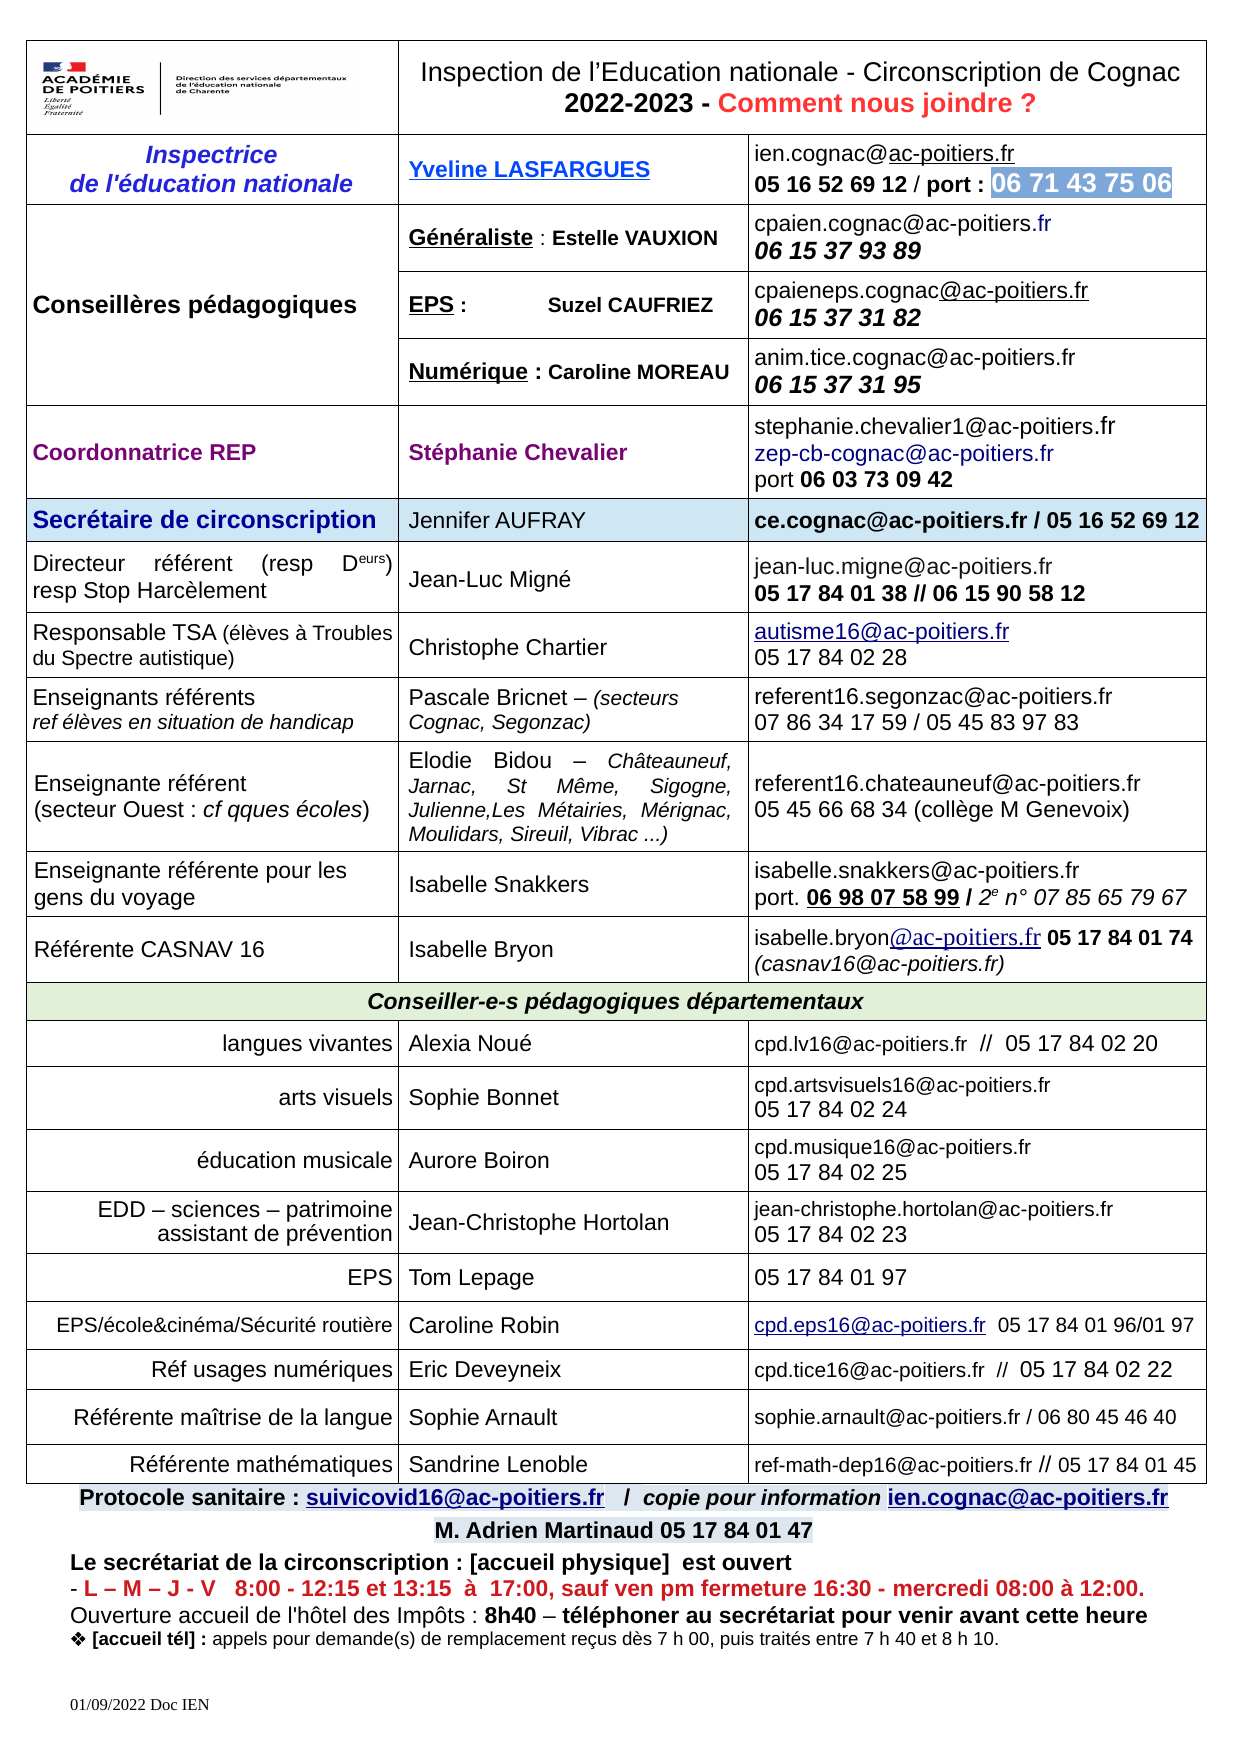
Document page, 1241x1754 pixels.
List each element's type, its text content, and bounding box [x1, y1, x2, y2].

text - L – M – J - V 8:00 - 12:15 et 13:15 à 17:00, sauf ven pm fermeture 16:30 - mercredi 08:00 à 12:00. [70, 1575, 1178, 1602]
table_cell anim.tice.cognac@ac-poitiers.fr 06 15 37 31 95 [749, 339, 1206, 405]
table_header [27, 41, 398, 134]
table_cell Aurore Boiron [399, 1130, 748, 1191]
table_cell jean-christophe.hortolan@ac-poitiers.fr 05 17 84 02 23 [749, 1192, 1206, 1253]
table_cell Caroline Robin [399, 1302, 748, 1349]
table_cell Yveline LASFARGUES [399, 135, 748, 203]
table_cell Tom Lepage [399, 1254, 748, 1301]
table_cell isabelle.snakkers@ac-poitiers.fr port. 06 98 07 58 99 / 2e n° 07 85 65 79 67 [749, 852, 1206, 916]
table_cell Jean-Christophe Hortolan [399, 1192, 748, 1253]
table_cell cpaieneps.cognac@ac-poitiers.fr 06 15 37 31 82 [749, 272, 1206, 338]
table_cell cpd.artsvisuels16@ac-poitiers.fr 05 17 84 02 24 [749, 1067, 1206, 1128]
table_cell Eric Deveyneix [399, 1350, 748, 1389]
text  [accueil tél] : appels pour demande(s) de remplacement reçus dès 7 h 00, puis traités entre 7 h 40 et 8 h 10. [70, 1628, 1178, 1650]
table_cell éducation musicale [27, 1130, 398, 1191]
table_cell Réf usages numériques [27, 1350, 398, 1389]
table_cell ref-math-dep16@ac-poitiers.fr // 05 17 84 01 45 [749, 1445, 1206, 1483]
table_cell Directeur référent (resp Deurs) resp Stop Harcèlement [27, 542, 398, 612]
table_cell Inspectrice de l'éducation nationale [27, 135, 398, 203]
table_cell 05 17 84 01 97 [749, 1254, 1206, 1301]
table_cell Stéphanie Chevalier [399, 406, 748, 498]
table_cell ien.cognac@ac-poitiers.fr 05 16 52 69 12 / port : 06 71 43 75 06 [749, 135, 1206, 203]
text M. Adrien Martinaud 05 17 84 01 47 [70, 1517, 1178, 1543]
table_cell Référente CASNAV 16 [27, 917, 398, 982]
table_cell stephanie.chevalier1@ac-poitiers.fr zep-cb-cognac@ac-poitiers.fr port 06 03 73 09 42 [749, 406, 1206, 498]
table_cell cpd.lv16@ac-poitiers.fr // 05 17 84 02 20 [749, 1021, 1206, 1066]
table_cell jean-luc.migne@ac-poitiers.fr 05 17 84 01 38 // 06 15 90 58 12 [749, 542, 1206, 612]
table_cell Responsable TSA (élèves à Troubles du Spectre autistique) [27, 613, 398, 676]
table_cell sophie.arnault@ac-poitiers.fr / 06 80 45 46 40 [749, 1390, 1206, 1444]
table_cell cpd.tice16@ac-poitiers.fr // 05 17 84 02 22 [749, 1350, 1206, 1389]
table_cell Sophie Bonnet [399, 1067, 748, 1128]
table_cell isabelle.bryon@ac-poitiers.fr 05 17 84 01 74 (casnav16@ac-poitiers.fr) [749, 917, 1206, 982]
table_cell EPS/école&cinéma/Sécurité routière [27, 1302, 398, 1349]
table_cell Conseillères pédagogiques [27, 205, 398, 405]
table_cell Christophe Chartier [399, 613, 748, 676]
table_cell EPS : Suzel CAUFRIEZ [399, 272, 748, 338]
table_cell langues vivantes [27, 1021, 398, 1066]
table_cell Enseignants référents ref élèves en situation de handicap [27, 678, 398, 741]
table_cell Sophie Arnault [399, 1390, 748, 1444]
text Ouverture accueil de l'hôtel des Impôts : 8h40 – téléphoner au secrétariat pour venir avant cette heure [70, 1602, 1178, 1628]
table_cell Généraliste : Estelle VAUXION [399, 205, 748, 271]
table_cell cpaien.cognac@ac-poitiers.fr 06 15 37 93 89 [749, 205, 1206, 271]
table_cell ce.cognac@ac-poitiers.fr / 05 16 52 69 12 [749, 499, 1206, 541]
table_cell EPS [27, 1254, 398, 1301]
table_cell Alexia Noué [399, 1021, 748, 1066]
table_cell referent16.segonzac@ac-poitiers.fr 07 86 34 17 59 / 05 45 83 97 83 [749, 678, 1206, 741]
table_cell Enseignante référente pour les gens du voyage [27, 852, 398, 916]
table_cell autisme16@ac-poitiers.fr 05 17 84 02 28 [749, 613, 1206, 676]
table_cell EDD – sciences – patrimoine assistant de prévention [27, 1192, 398, 1253]
table_cell cpd.musique16@ac-poitiers.fr 05 17 84 02 25 [749, 1130, 1206, 1191]
table_cell Conseiller-e-s pédagogiques départementaux [27, 983, 1206, 1020]
table_cell Sandrine Lenoble [399, 1445, 748, 1483]
text Le secrétariat de la circonscription : [accueil physique] est ouvert [70, 1549, 1178, 1575]
table_cell Référente maîtrise de la langue [27, 1390, 398, 1444]
table_cell Isabelle Snakkers [399, 852, 748, 916]
text Protocole sanitaire : suivicovid16@ac-poitiers.fr / copie pour information ien.cognac@ac-poitiers.fr [70, 1484, 1178, 1511]
table_cell arts visuels [27, 1067, 398, 1128]
table_cell Jean-Luc Migné [399, 542, 748, 612]
table_cell Pascale Bricnet – (secteurs Cognac, Segonzac) [399, 678, 748, 741]
table_cell Référente mathématiques [27, 1445, 398, 1483]
table_header Inspection de l’Education nationale - Circonscription de Cognac 2022-2023 - Comment nous joindre ? [399, 41, 1206, 134]
table_cell referent16.chateauneuf@ac-poitiers.fr 05 45 66 68 34 (collège M Genevoix) [749, 742, 1206, 851]
table_cell Elodie Bidou – Châteauneuf, Jarnac, St Même, Sigogne, Julienne,Les Métairies, Mérignac, Moulidars, Sireuil, Vibrac ...) [399, 742, 748, 851]
table_cell cpd.eps16@ac-poitiers.fr 05 17 84 01 96/01 97 [749, 1302, 1206, 1349]
table_cell Numérique : Caroline MOREAU [399, 339, 748, 405]
table_cell Enseignante référent (secteur Ouest : cf qques écoles) [27, 742, 398, 851]
table_cell Jennifer AUFRAY [399, 499, 748, 541]
table_cell Isabelle Bryon [399, 917, 748, 982]
table_cell Secrétaire de circonscription [27, 499, 398, 541]
picture [28, 53, 362, 124]
table_cell Coordonnatrice REP [27, 406, 398, 498]
